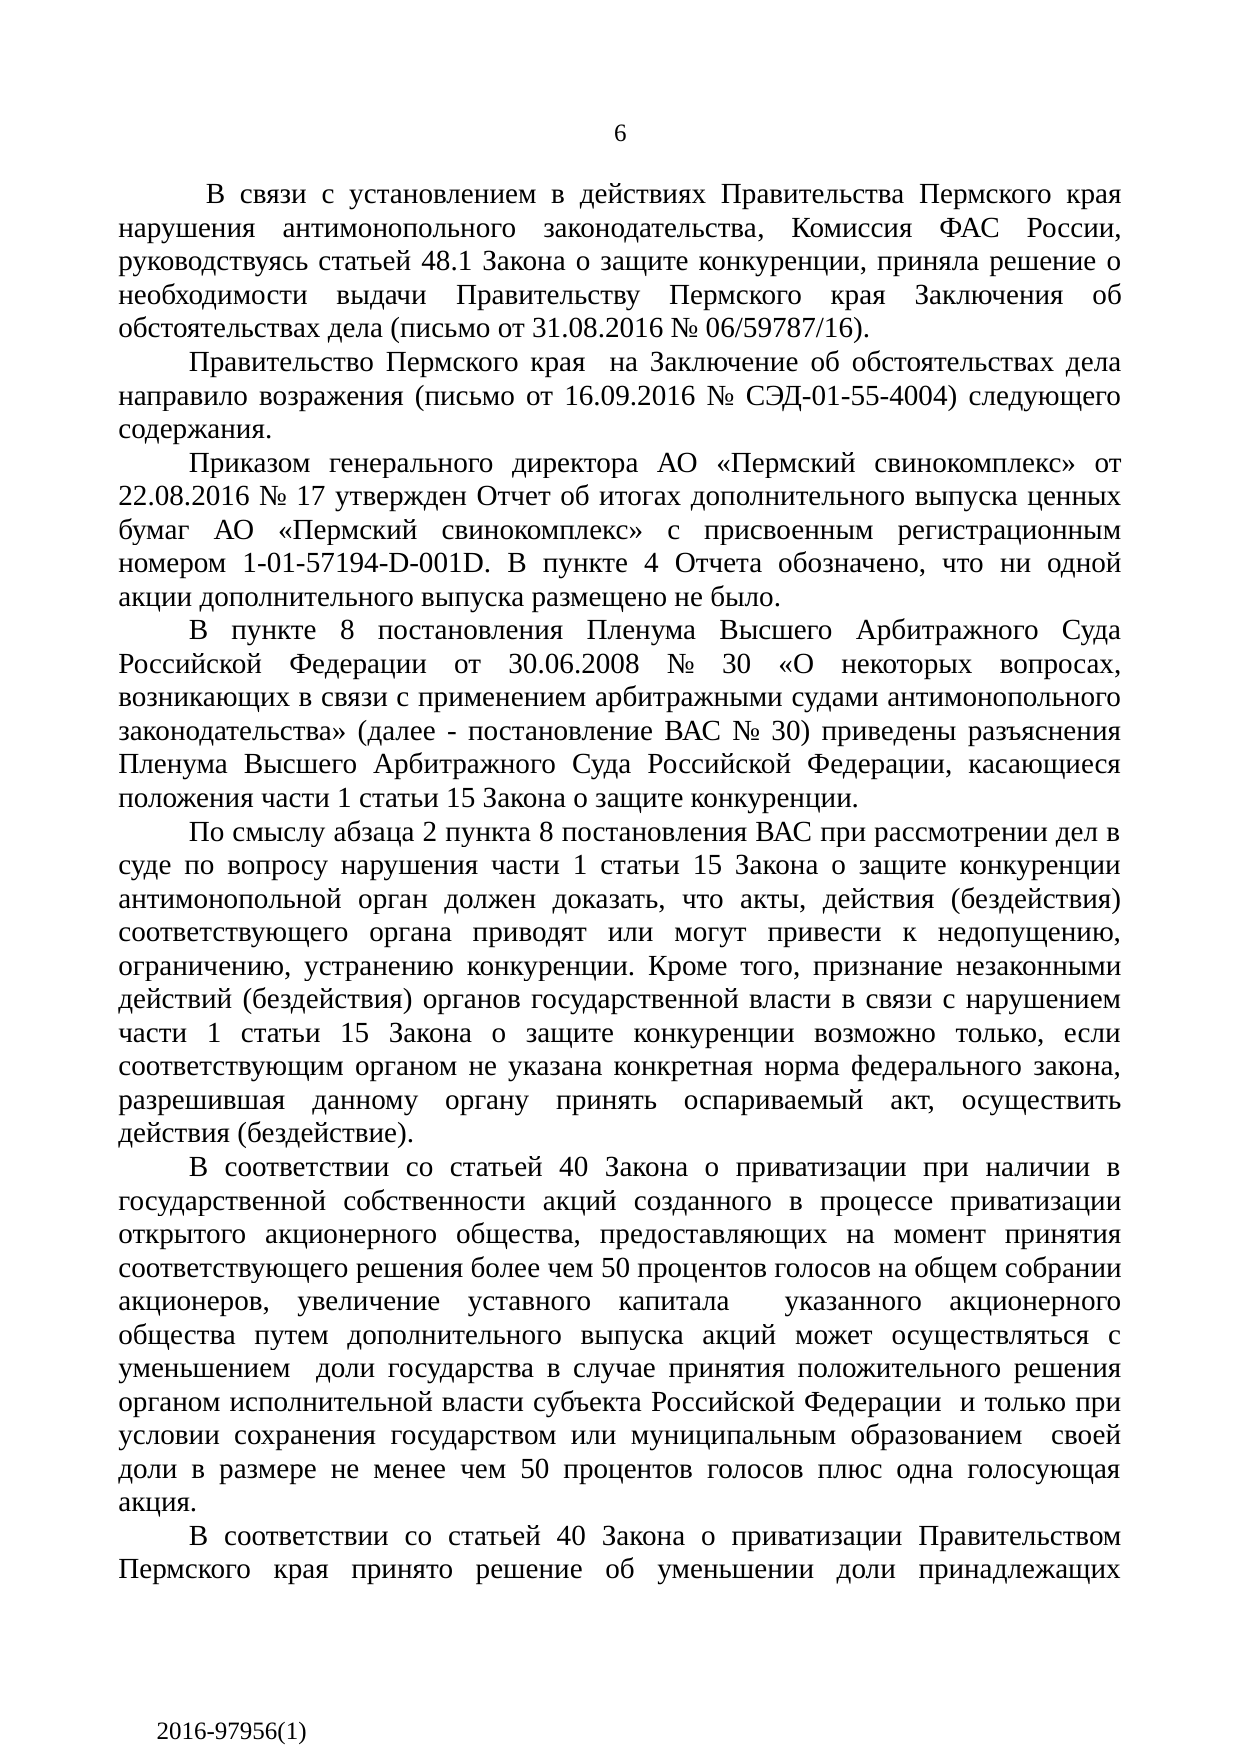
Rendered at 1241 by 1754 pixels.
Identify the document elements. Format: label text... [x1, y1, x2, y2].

text В пункте 8 постановления Пленума Высшего Арбитражного Суда Российской Федерации от 30.06.2008 № 30 «О некоторых вопросах, возникающих в связи с применением арбитражными судами антимонопольного законодательства» (далее - постановление ВАС № 30) приведены разъяснения Пленума Высшего Арбитражного Суда Российской Федерации, касающиеся положения части 1 статьи 15 Закона о защите конкуренции. [118, 612, 1122, 814]
text Приказом генерального директора АО «Пермский свинокомплекс» от 22.08.2016 № 17 утвержден Отчет об итогах дополнительного выпуска ценных бумаг АО «Пермский свинокомплекс» с присвоенным регистрационным номером 1-01-57194-D-001D. В пункте 4 Отчета обозначено, что ни одной акции дополнительного выпуска размещено не было. [118, 445, 1122, 612]
text По смыслу абзаца 2 пункта 8 постановления ВАС при рассмотрении дел в суде по вопросу нарушения части 1 статьи 15 Закона о защите конкуренции антимонопольной орган должен доказать, что акты, действия (бездействия) соответствующего органа приводят или могут привести к недопущению, ограничению, устранению конкуренции. Кроме того, признание незаконными действий (бездействия) органов государственной власти в связи с нарушением части 1 статьи 15 Закона о защите конкуренции возможно только, если соответствующим органом не указана конкретная норма федерального закона, разрешившая данному органу принять оспариваемый акт, осуществить действия (бездействие). [118, 814, 1122, 1149]
text В связи с установлением в действиях Правительства Пермского края нарушения антимонопольного законодательства, Комиссия ФАС России, руководствуясь статьей 48.1 Закона о защите конкуренции, приняла решение о необходимости выдачи Правительству Пермского края Заключения об обстоятельствах дела (письмо от 31.08.2016 № 06/59787/16). [118, 176, 1122, 344]
text Правительство Пермского края на Заключение об обстоятельствах дела направило возражения (письмо от 16.09.2016 № СЭД-01-55-4004) следующего содержания. [118, 344, 1122, 445]
text В соответствии со статьей 40 Закона о приватизации Правительством Пермского края принято решение об уменьшении доли принадлежащих [118, 1518, 1122, 1585]
text В соответствии со статьей 40 Закона о приватизации при наличии в государственной собственности акций созданного в процессе приватизации открытого акционерного общества, предоставляющих на момент принятия соответствующего решения более чем 50 процентов голосов на общем собрании акционеров, увеличение уставного капитала указанного акционерного общества путем дополнительного выпуска акций может осуществляться с уменьшением доли государства в случае принятия положительного решения органом исполнительной власти субъекта Российской Федерации и только при условии сохранения государством или муниципальным образованием своей доли в размере не менее чем 50 процентов голосов плюс одна голосующая акция. [118, 1149, 1122, 1518]
